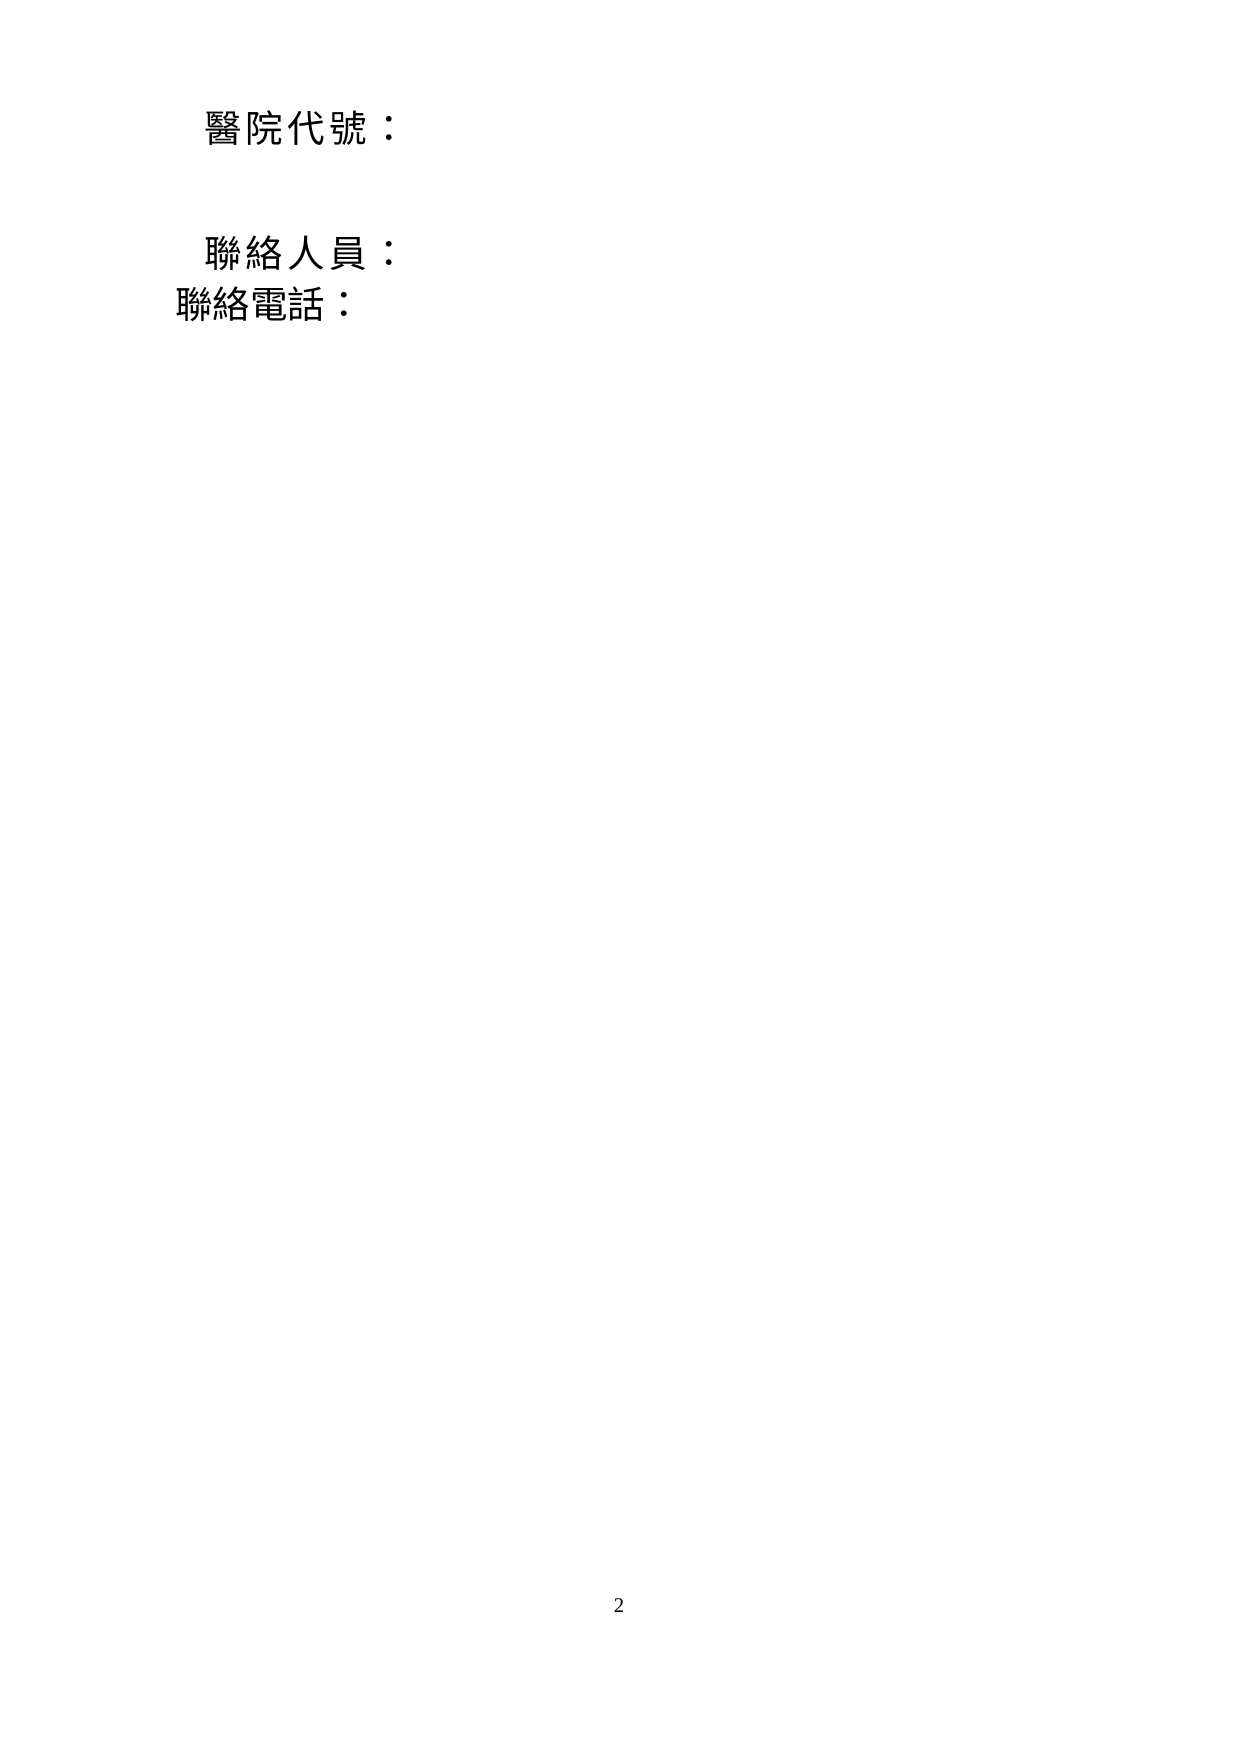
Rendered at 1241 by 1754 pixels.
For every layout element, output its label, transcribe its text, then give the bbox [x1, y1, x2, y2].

text 聯絡人員： [169, 209, 1118, 271]
text 聯絡電話： [118, 275, 1118, 329]
text 醫院代號： [169, 84, 1118, 146]
